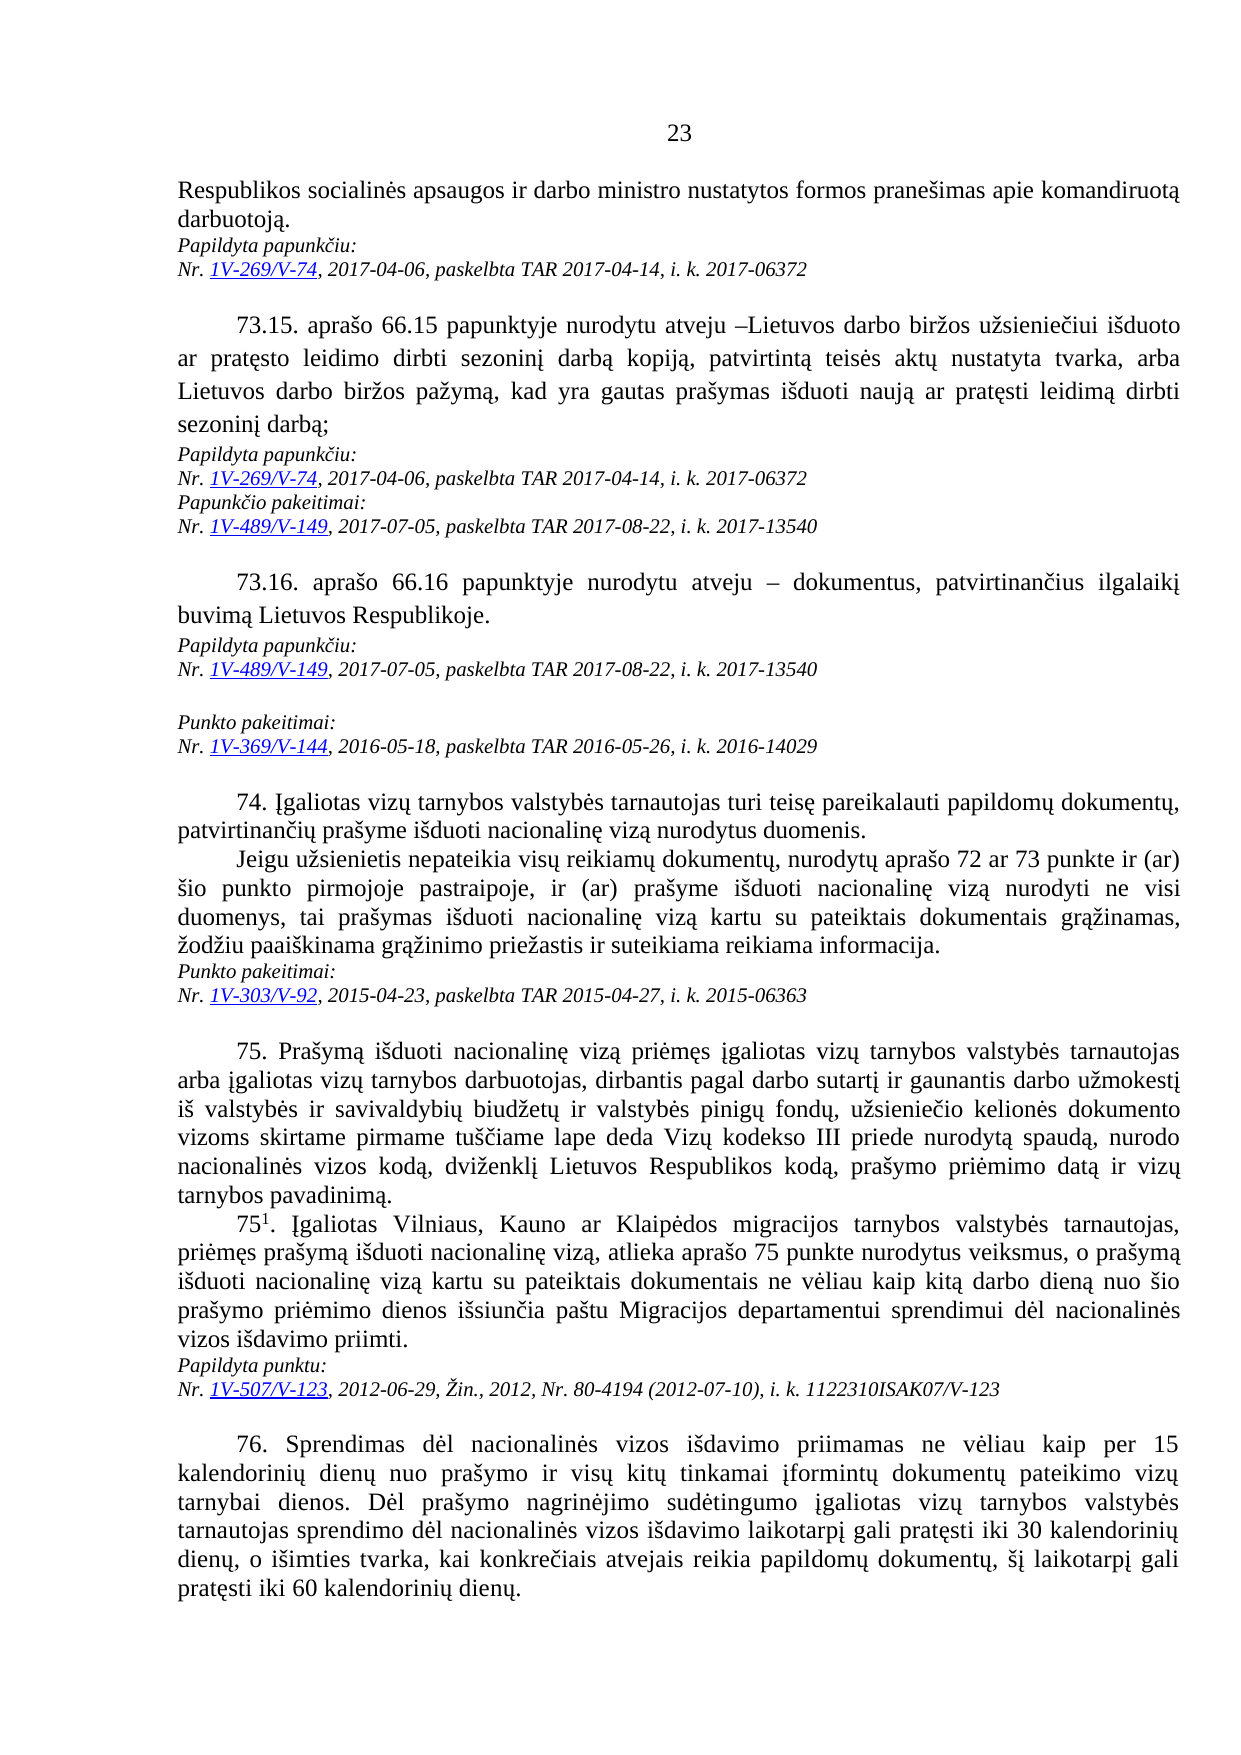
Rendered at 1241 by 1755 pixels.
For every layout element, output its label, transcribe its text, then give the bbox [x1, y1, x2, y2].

text 751. Įgaliotas Vilniaus, Kauno ar Klaipėdos migracijos tarnybos valstybės tarnautojas, priėmęs prašymą išduoti nacionalinę vizą, atlieka aprašo 75 punkte nurodytus veiksmus, o prašymą išduoti nacionalinę vizą kartu su pateiktais dokumentais ne vėliau kaip kitą darbo dieną nuo šio prašymo priėmimo dienos išsiunčia paštu Migracijos departamentui sprendimui dėl nacionalinės vizos išdavimo priimti. [177, 1209, 1181, 1352]
text Nr. 1V-489/V-149, 2017-07-05, paskelbta TAR 2017-08-22, i. k. 2017-13540 [177, 657, 1181, 681]
text Nr. 1V-269/V-74, 2017-04-06, paskelbta TAR 2017-04-14, i. k. 2017-06372 [177, 257, 1181, 281]
text Respublikos socialinės apsaugos ir darbo ministro nustatytos formos pranešimas apie komandiruotą darbuotoją. [177, 176, 1181, 233]
text Papunkčio pakeitimai: [177, 490, 1181, 514]
text 73.15. aprašo 66.15 papunktyje nurodytu atveju –Lietuvos darbo biržos užsieniečiui išduoto ar pratęsto leidimo dirbti sezoninį darbą kopiją, patvirtintą teisės aktų nustatyta tvarka, arba Lietuvos darbo biržos pažymą, kad yra gautas prašymas išduoti naują ar pratęsti leidimą dirbti sezoninį darbą; [177, 310, 1181, 438]
text 74. Įgaliotas vizų tarnybos valstybės tarnautojas turi teisę pareikalauti papildomų dokumentų, patvirtinančių prašyme išduoti nacionalinę vizą nurodytus duomenis. [177, 787, 1181, 844]
text 76. Sprendimas dėl nacionalinės vizos išdavimo priimamas ne vėliau kaip per 15 kalendorinių dienų nuo prašymo ir visų kitų tinkamai įformintų dokumentų pateikimo vizų tarnybai dienos. Dėl prašymo nagrinėjimo sudėtingumo įgaliotas vizų tarnybos valstybės tarnautojas sprendimo dėl nacionalinės vizos išdavimo laikotarpį gali pratęsti iki 30 kalendorinių dienų, o išimties tvarka, kai konkrečiais atvejais reikia papildomų dokumentų, šį laikotarpį gali pratęsti iki 60 kalendorinių dienų. [177, 1429, 1181, 1602]
text Papildyta papunkčiu: [177, 442, 1181, 466]
text Punkto pakeitimai: [177, 959, 1181, 983]
text Papildyta papunkčiu: [177, 233, 1181, 257]
text Nr. 1V-507/V-123, 2012-06-29, Žin., 2012, Nr. 80-4194 (2012-07-10), i. k. 1122310ISAK07/V-123 [177, 1377, 1181, 1401]
text 73.16. aprašo 66.16 papunktyje nurodytu atveju – dokumentus, patvirtinančius ilgalaikį buvimą Lietuvos Respublikoje. [177, 567, 1181, 629]
text Nr. 1V-303/V-92, 2015-04-23, paskelbta TAR 2015-04-27, i. k. 2015-06363 [177, 983, 1181, 1007]
text Punkto pakeitimai: [177, 710, 1181, 734]
text 75. Prašymą išduoti nacionalinę vizą priėmęs įgaliotas vizų tarnybos valstybės tarnautojas arba įgaliotas vizų tarnybos darbuotojas, dirbantis pagal darbo sutartį ir gaunantis darbo užmokestį iš valstybės ir savivaldybių biudžetų ir valstybės pinigų fondų, užsieniečio kelionės dokumento vizoms skirtame pirmame tuščiame lape deda Vizų kodekso III priede nurodytą spaudą, nurodo nacionalinės vizos kodą, dviženklį Lietuvos Respublikos kodą, prašymo priėmimo datą ir vizų tarnybos pavadinimą. [177, 1036, 1181, 1209]
text Papildyta papunkčiu: [177, 633, 1181, 657]
text Papildyta punktu: [177, 1352, 1181, 1377]
text Jeigu užsienietis nepateikia visų reikiamų dokumentų, nurodytų aprašo 72 ar 73 punkte ir (ar) šio punkto pirmojoje pastraipoje, ir (ar) prašyme išduoti nacionalinę vizą nurodyti ne visi duomenys, tai prašymas išduoti nacionalinę vizą kartu su pateiktais dokumentais grąžinamas, žodžiu paaiškinama grąžinimo priežastis ir suteikiama reikiama informacija. [177, 844, 1181, 959]
text Nr. 1V-489/V-149, 2017-07-05, paskelbta TAR 2017-08-22, i. k. 2017-13540 [177, 514, 1181, 538]
text Nr. 1V-369/V-144, 2016-05-18, paskelbta TAR 2016-05-26, i. k. 2016-14029 [177, 734, 1181, 758]
text Nr. 1V-269/V-74, 2017-04-06, paskelbta TAR 2017-04-14, i. k. 2017-06372 [177, 466, 1181, 490]
